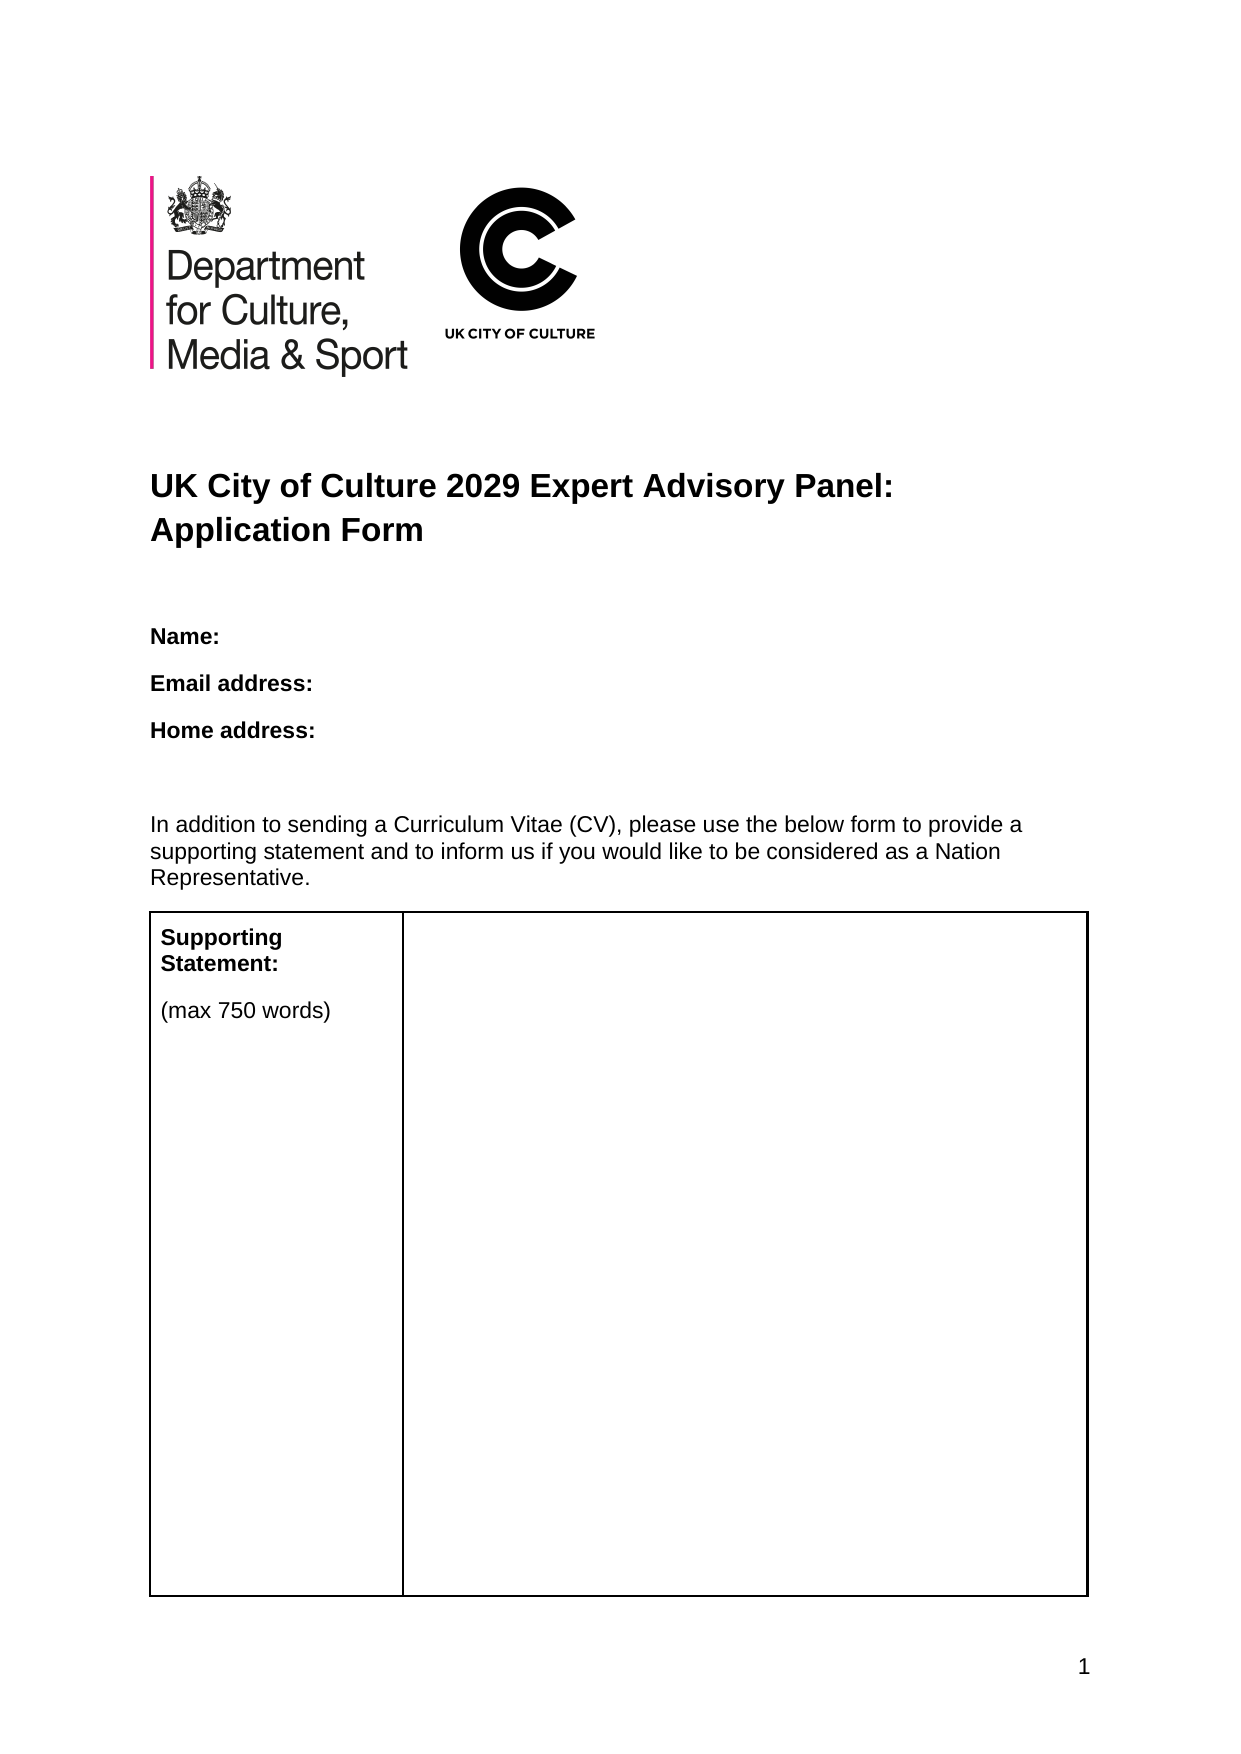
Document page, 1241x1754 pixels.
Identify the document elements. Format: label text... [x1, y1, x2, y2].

table_header [404, 913, 1086, 1595]
text UK City of Culture 2029 Expert Advisory Panel: Application Form [150, 466, 1090, 549]
table_header Supporting Statement: (max 750 words) [151, 913, 402, 1595]
text Name: [150, 623, 1090, 649]
text Email address: [150, 670, 1090, 696]
text In addition to sending a Curriculum Vitae (CV), please use the below form to provide a supporting statement and to inform us if you would like to be considered as a Nation Representative. [150, 811, 1090, 890]
picture [150, 150, 633, 377]
text Home address: [150, 717, 1090, 743]
